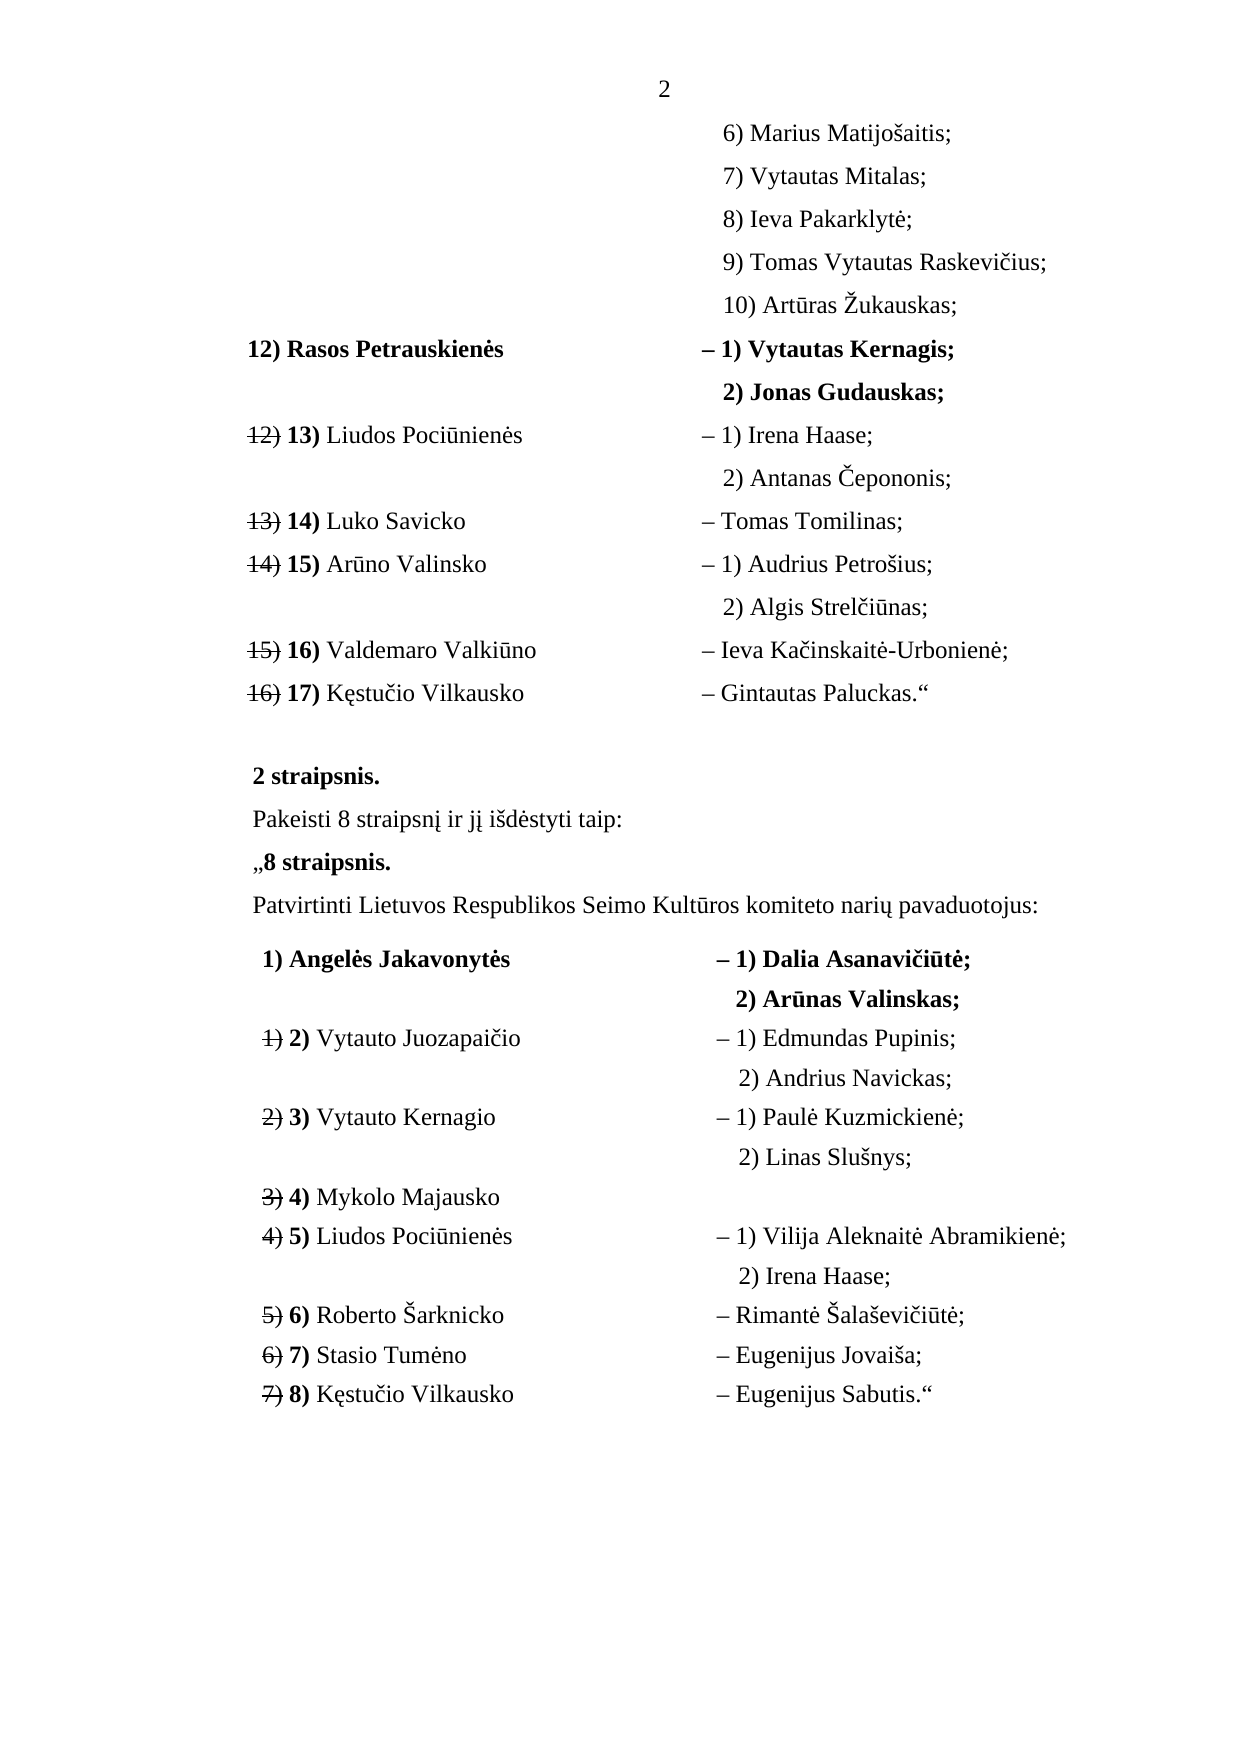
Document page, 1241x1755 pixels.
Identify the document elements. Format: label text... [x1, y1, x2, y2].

table_cell 7) 8) Kęstučio Vilkausko [236, 1369, 691, 1408]
table_cell 6) Marius Matijošaitis; 7) Vytautas Mitalas; 8) Ieva Pakarklytė; 9) Tomas Vytautas Raskevičius; 10) Artūras Žukauskas; – 1) Vytautas Kernagis; 2) Jonas Gudauskas; [691, 118, 1151, 420]
table_cell 5) 6) Roberto Šarknicko [236, 1290, 691, 1329]
table_cell – Tomas Tomilinas; [691, 506, 1151, 549]
table_cell 1) 2) Vytauto Juozapaičio [236, 1013, 691, 1092]
table_cell 15) 16) Valdemaro Valkiūno [236, 635, 691, 678]
table_header 1) Angelės Jakavonytės [236, 933, 691, 1012]
table_cell 12) 13) Liudos Pociūnienės [236, 420, 691, 506]
table_cell – 1) Vilija Aleknaitė Abramikienė; 2) Irena Haase; [691, 1210, 1151, 1289]
table_cell – Rimantė Šalaševičiūtė; [691, 1290, 1151, 1329]
text Patvirtinti Lietuvos Respublikos Seimo Kultūros komiteto narių pavaduotojus: [177, 890, 1152, 919]
text 2 straipsnis. [177, 761, 1152, 789]
table_cell – 1) Audrius Petrošius; 2) Algis Strelčiūnas; [691, 549, 1151, 635]
table_cell – Eugenijus Sabutis.“ [691, 1369, 1151, 1408]
table_cell 2) 3) Vytauto Kernagio 3) 4) Mykolo Majausko [236, 1092, 691, 1210]
table_cell – 1) Irena Haase; 2) Antanas Čepononis; [691, 420, 1151, 506]
table_cell 16) 17) Kęstučio Vilkausko [236, 678, 691, 721]
table_cell 4) 5) Liudos Pociūnienės [236, 1210, 691, 1289]
table_cell 14) 15) Arūno Valinsko [236, 549, 691, 635]
text „8 straipsnis. [177, 847, 1152, 876]
table_cell 6) 7) Stasio Tumėno [236, 1329, 691, 1369]
table_header – 1) Dalia Asanavičiūtė; 2) Arūnas Valinskas; [691, 933, 1151, 1012]
table_cell – Gintautas Paluckas.“ [691, 678, 1151, 721]
table_cell – 1) Paulė Kuzmickienė; 2) Linas Slušnys; [691, 1092, 1151, 1210]
table_cell – Eugenijus Jovaiša; [691, 1329, 1151, 1369]
table_cell 13) 14) Luko Savicko [236, 506, 691, 549]
text Pakeisti 8 straipsnį ir jį išdėstyti taip: [177, 804, 1152, 833]
table_cell 12) Rasos Petrauskienės [236, 118, 691, 420]
table_cell – 1) Edmundas Pupinis; 2) Andrius Navickas; [691, 1013, 1151, 1092]
table_cell – Ieva Kačinskaitė-Urbonienė; [691, 635, 1151, 678]
